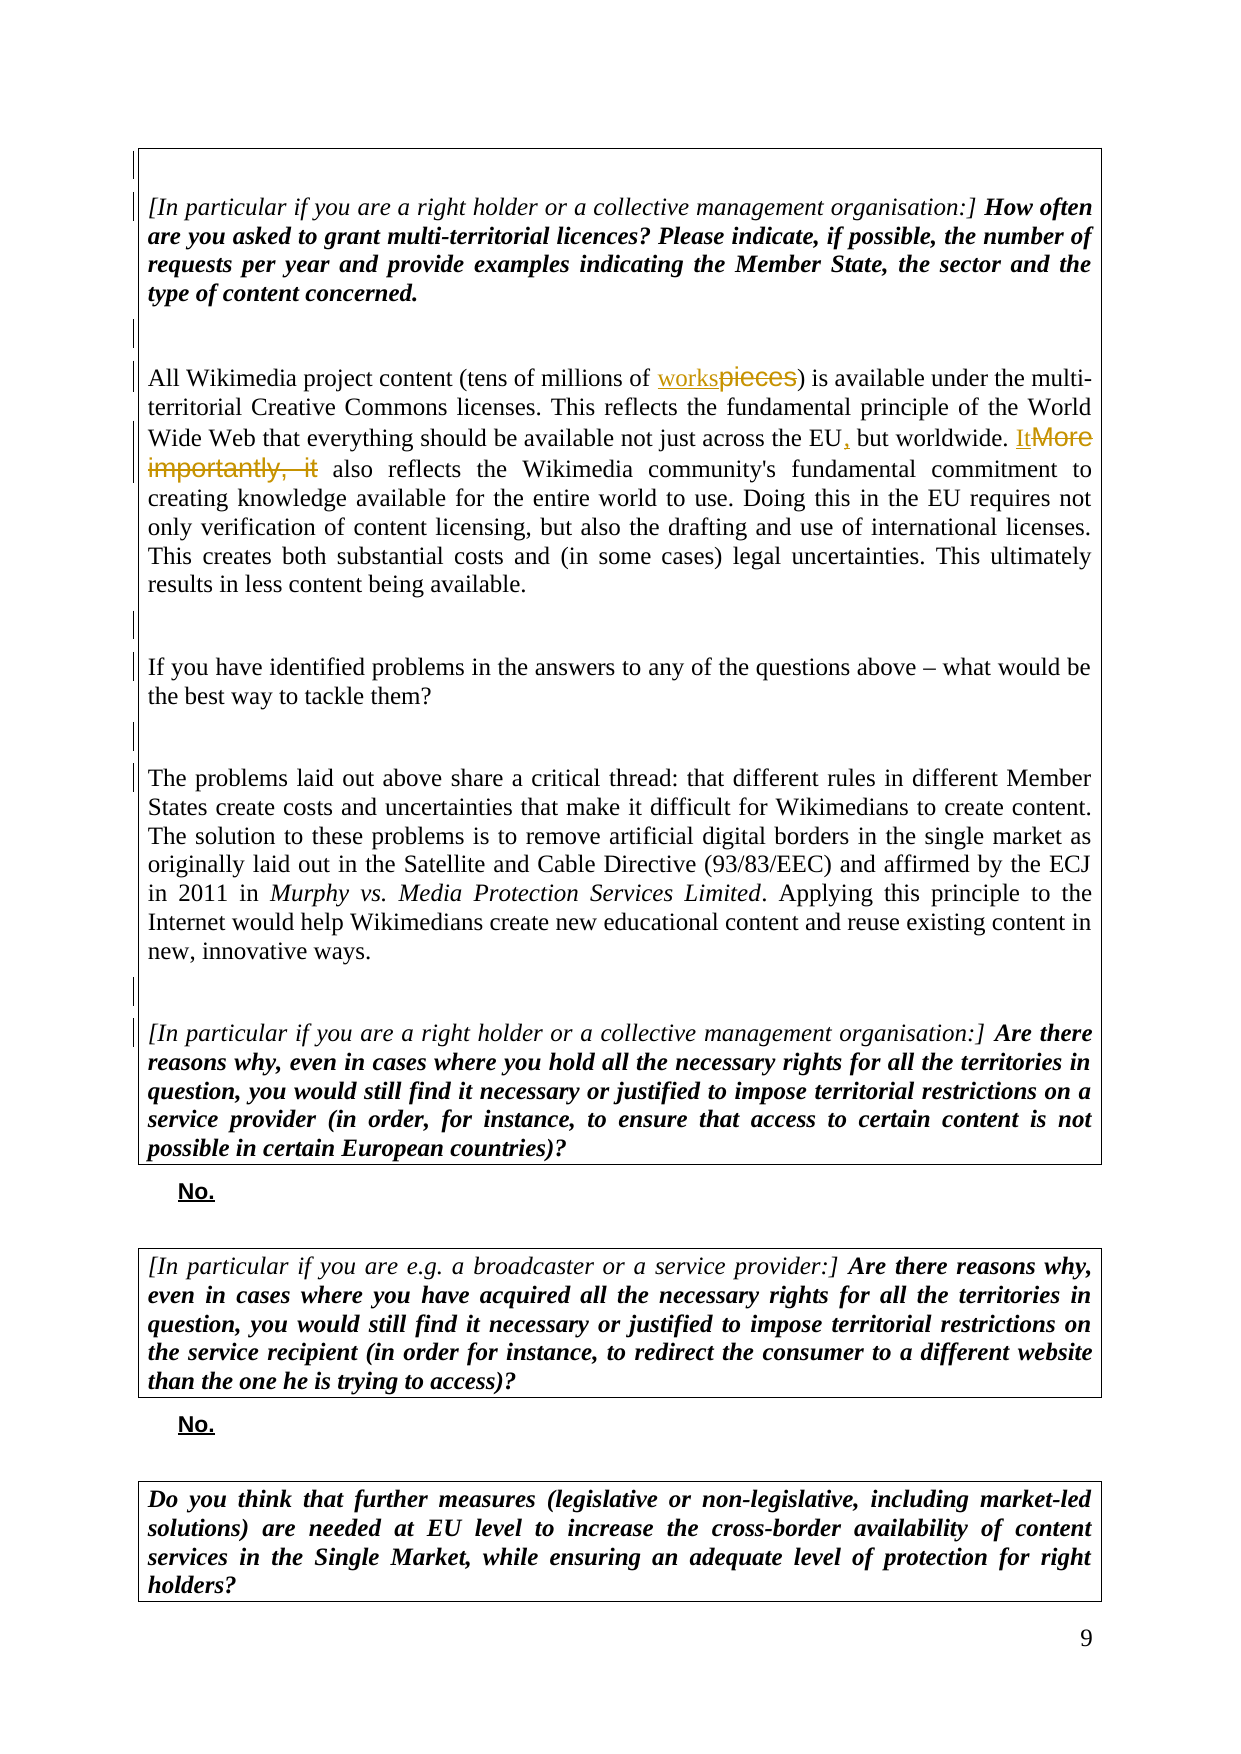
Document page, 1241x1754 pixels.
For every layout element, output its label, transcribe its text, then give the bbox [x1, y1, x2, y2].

text The problems laid out above share a critical thread: that different rules in different Member States create costs and uncertainties that make it difficult for Wikimedians to create content. The solution to these problems is to remove artificial digital borders in the single market as originally laid out in the Satellite and Cable Directive (93/83/EEC) and affirmed by the ECJ in 2011 in Murphy vs. Media Protection Services Limited. Applying this principle to the Internet would help Wikimedians create new educational content and reuse existing content in new, innovative ways. [139, 719, 1101, 751]
text [In particular if you are a right holder or a collective management organisation:] How often are you asked to grant multi-territorial licences? Please indicate, if possible, the number of requests per year and provide examples indicating the Member State, the sector and the type of content concerned. [139, 149, 1101, 179]
text No. [178, 1178, 1063, 1204]
text Do you think that further measures (legislative or non-legislative, including market-led solutions) are needed at EU level to increase the cross-border availability of content services in the Single Market, while ensuring an adequate level of protection for right holders? [139, 1482, 1101, 1601]
text No. [178, 1411, 1063, 1437]
text All Wikimedia project content (tens of millions of works) is available under the multi-territorial Creative Commons licenses. This reflects the fundamental principle of the World Wide Web that everything should be available not just across the EU, but worldwide. It also reflects the Wikimedia community's fundamental commitment to creating knowledge available for the entire world to use. Doing this in the EU requires not only verification of content licensing, but also the drafting and use of international licenses. This creates both substantial costs and (in some cases) legal uncertainties. This ultimately results in less content being available. [139, 316, 1101, 348]
text If you have identified problems in the answers to any of the questions above – what would be the best way to tackle them? [139, 608, 1101, 639]
text [In particular if you are a right holder or a collective management organisation:] Are there reasons why, even in cases where you hold all the necessary rights for all the territories in question, you would still find it necessary or justified to impose territorial restrictions on a service provider (in order, for instance, to ensure that access to certain content is not possible in certain European countries)? [139, 974, 1101, 1006]
text [In particular if you are e.g. a broadcaster or a service provider:] Are there reasons why, even in cases where you have acquired all the necessary rights for all the territories in question, you would still find it necessary or justified to impose territorial restrictions on the service recipient (in order for instance, to redirect the consumer to a different website than the one he is trying to access)? [139, 1249, 1101, 1397]
